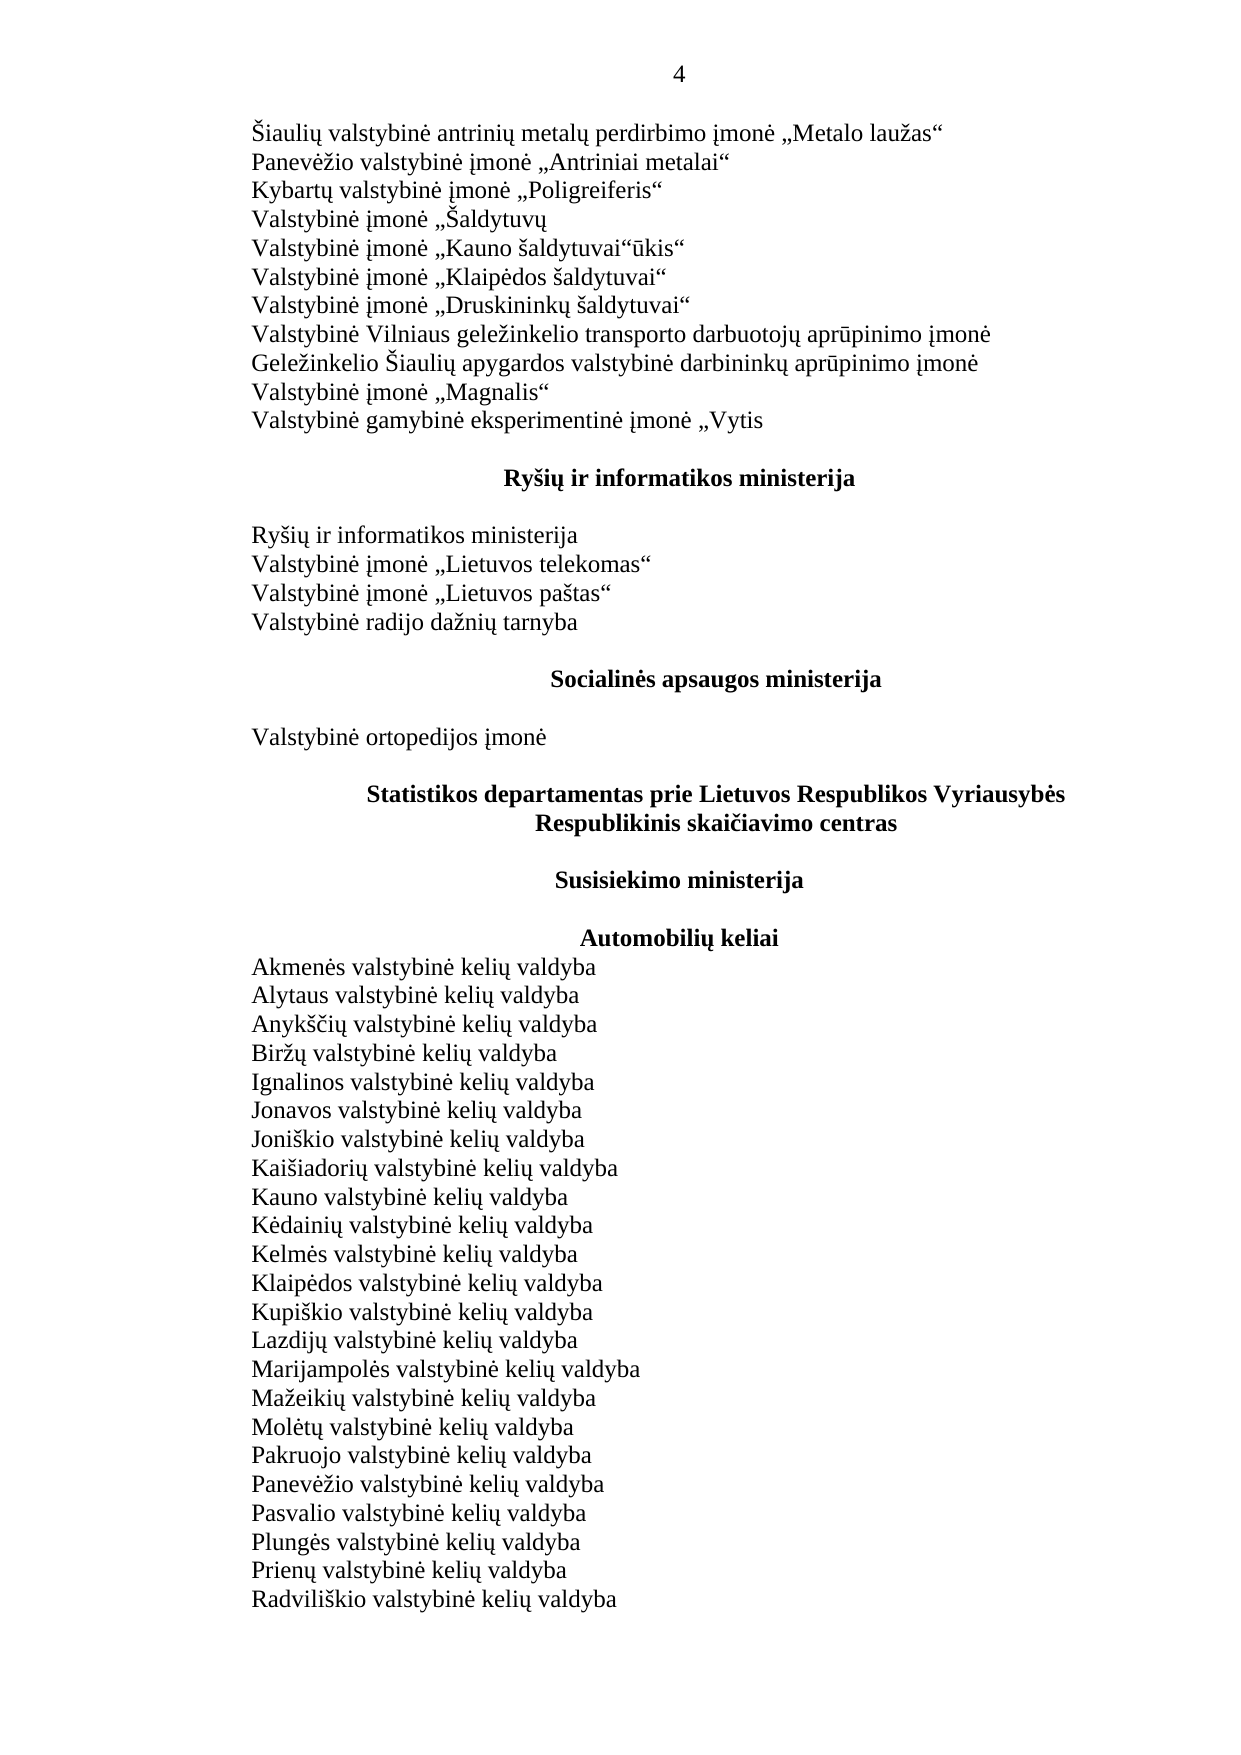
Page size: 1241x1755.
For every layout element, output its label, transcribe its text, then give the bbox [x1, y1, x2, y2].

text Klaipėdos valstybinė kelių valdyba [177, 1268, 1181, 1297]
text Joniškio valstybinė kelių valdyba [177, 1124, 1181, 1153]
text Ignalinos valstybinė kelių valdyba [177, 1067, 1181, 1096]
text Valstybinė įmonė „Druskininkų šaldytuvai“ [177, 291, 1181, 319]
text Alytaus valstybinė kelių valdyba [177, 981, 1181, 1009]
text Susisiekimo ministerija [177, 866, 1181, 894]
text Pasvalio valstybinė kelių valdyba [177, 1498, 1181, 1527]
text Kybartų valstybinė įmonė „Poligreiferis“ [177, 176, 1181, 204]
text Kėdainių valstybinė kelių valdyba [177, 1211, 1181, 1239]
text Respublikinis skaičiavimo centras [177, 808, 1181, 837]
text Ryšių ir informatikos ministerija [177, 463, 1181, 492]
text Valstybinė įmonė „Lietuvos paštas“ [177, 578, 1181, 607]
text Panevėžio valstybinė įmonė „Antriniai metalai“ [177, 147, 1181, 176]
text Automobilių keliai [177, 923, 1181, 952]
text Valstybinė gamybinė eksperimentinė įmonė „Vytis [177, 406, 1181, 434]
text Socialinės apsaugos ministerija [177, 664, 1181, 693]
text Geležinkelio Šiaulių apygardos valstybinė darbininkų aprūpinimo įmonė [177, 348, 1181, 377]
text Valstybinė ortopedijos įmonė [177, 722, 1181, 751]
text Pakruojo valstybinė kelių valdyba [177, 1441, 1181, 1469]
text Panevėžio valstybinė kelių valdyba [177, 1469, 1181, 1498]
text Valstybinė įmonė „Kauno šaldytuvai“ūkis“ [177, 233, 1181, 262]
text Valstybinė Vilniaus geležinkelio transporto darbuotojų aprūpinimo įmonė [177, 319, 1181, 348]
text Lazdijų valstybinė kelių valdyba [177, 1326, 1181, 1354]
text Valstybinė įmonė „Klaipėdos šaldytuvai“ [177, 262, 1181, 291]
text Kelmės valstybinė kelių valdyba [177, 1239, 1181, 1268]
text Valstybinė įmonė „Lietuvos telekomas“ [177, 549, 1181, 578]
text Jonavos valstybinė kelių valdyba [177, 1096, 1181, 1124]
text Valstybinė radijo dažnių tarnyba [177, 607, 1181, 636]
text Marijampolės valstybinė kelių valdyba [177, 1354, 1181, 1383]
text Prienų valstybinė kelių valdyba [177, 1556, 1181, 1584]
text Statistikos departamentas prie Lietuvos Respublikos Vyriausybės [177, 779, 1181, 808]
text Kupiškio valstybinė kelių valdyba [177, 1297, 1181, 1326]
text Kaišiadorių valstybinė kelių valdyba [177, 1153, 1181, 1182]
text Plungės valstybinė kelių valdyba [177, 1527, 1181, 1556]
text Mažeikių valstybinė kelių valdyba [177, 1383, 1181, 1412]
text Ryšių ir informatikos ministerija [177, 521, 1181, 549]
text Biržų valstybinė kelių valdyba [177, 1038, 1181, 1067]
text Anykščių valstybinė kelių valdyba [177, 1009, 1181, 1038]
text Valstybinė įmonė „Magnalis“ [177, 377, 1181, 406]
text Šiaulių valstybinė antrinių metalų perdirbimo įmonė „Metalo laužas“ [177, 118, 1181, 147]
text Molėtų valstybinė kelių valdyba [177, 1412, 1181, 1441]
text Radviliškio valstybinė kelių valdyba [177, 1584, 1181, 1613]
text Valstybinė įmonė „Šaldytuvų [177, 204, 1181, 233]
text Akmenės valstybinė kelių valdyba [177, 952, 1181, 981]
text Kauno valstybinė kelių valdyba [177, 1182, 1181, 1211]
